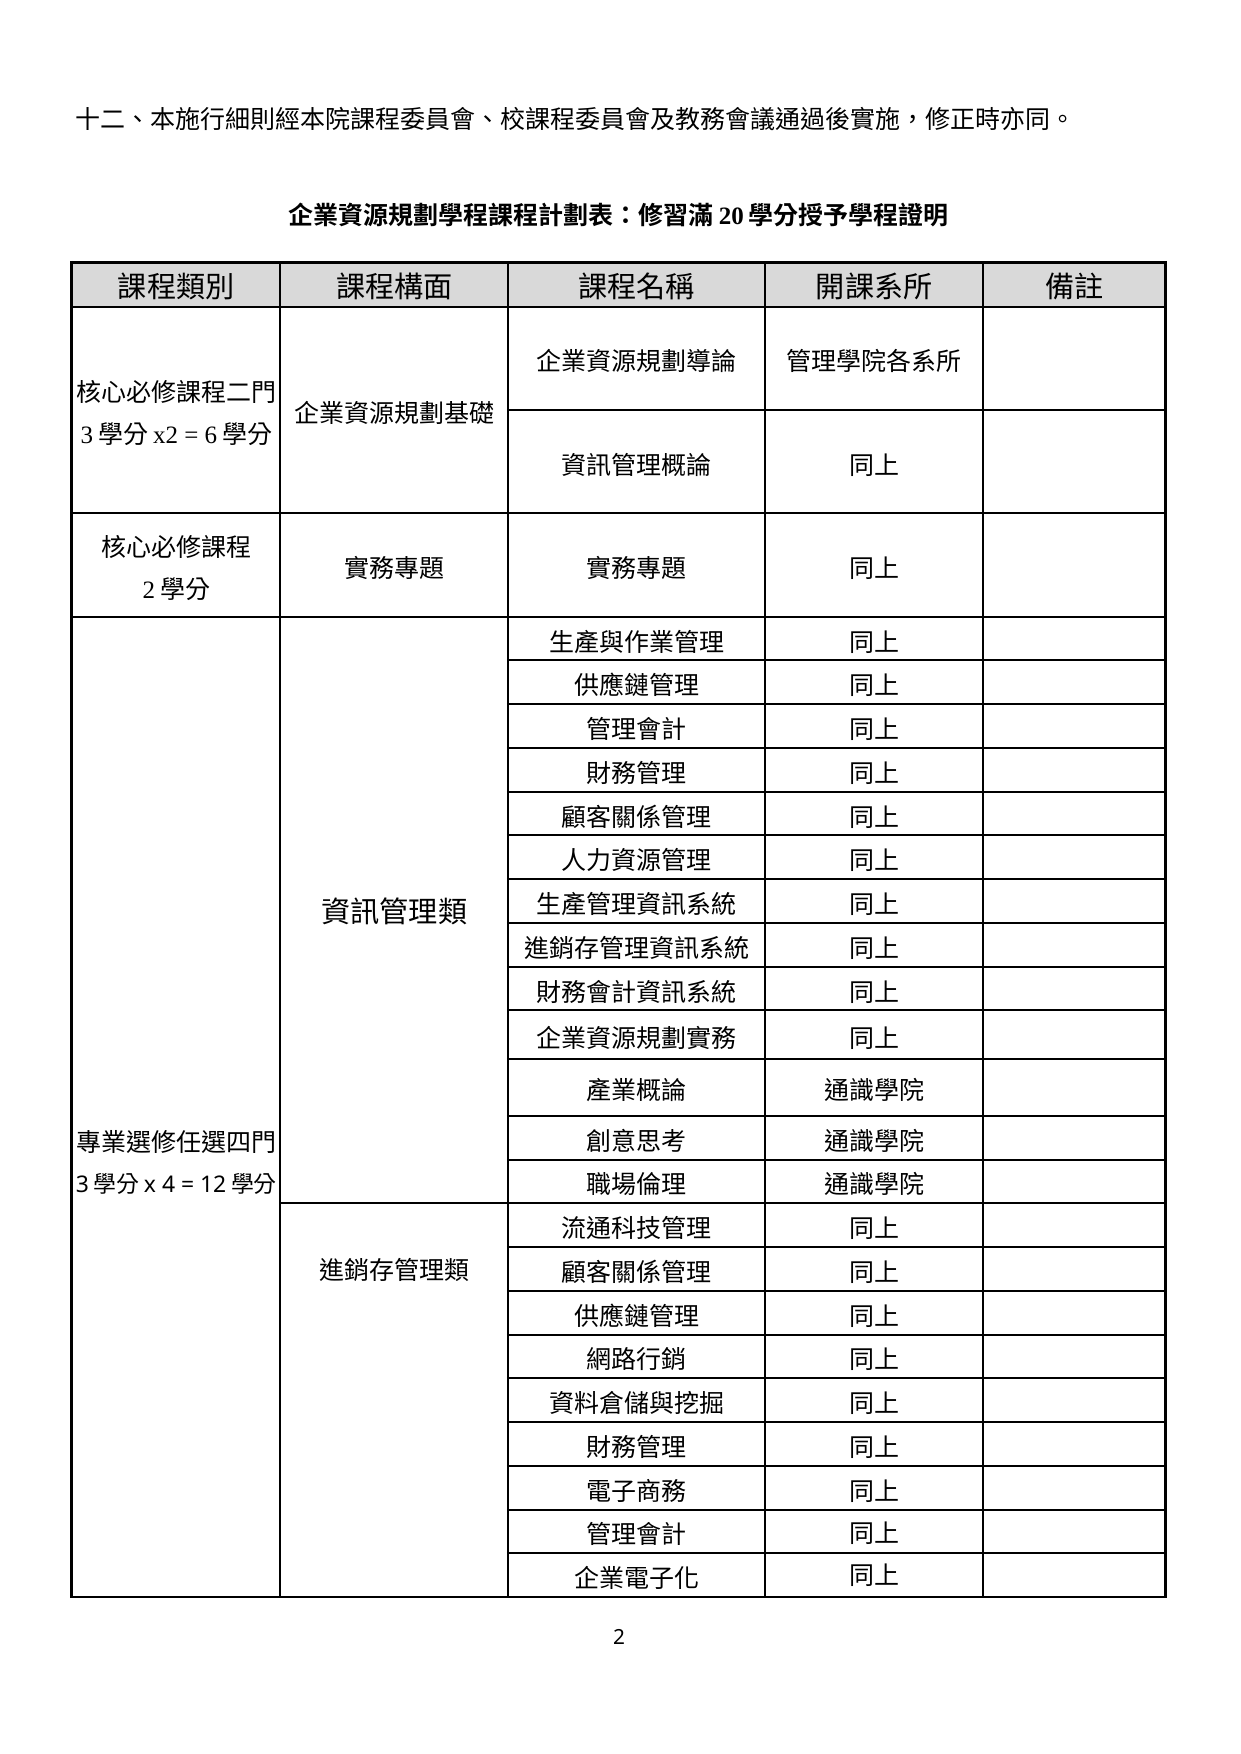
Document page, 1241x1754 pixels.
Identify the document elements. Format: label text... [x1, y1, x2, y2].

table_cell 企業電子化 [509, 1554, 764, 1596]
table_cell 企業資源規劃導論 [509, 308, 764, 409]
table_cell 同上 [766, 1423, 982, 1465]
table_cell 財務管理 [509, 1423, 764, 1465]
table_cell 同上 [766, 749, 982, 791]
table_cell [984, 968, 1164, 1009]
table_cell 資料倉儲與挖掘 [509, 1379, 764, 1421]
table_cell 同上 [766, 1204, 982, 1246]
table_cell [984, 1204, 1164, 1246]
table_cell 人力資源管理 [509, 836, 764, 878]
table_cell [984, 1011, 1164, 1058]
table_cell [984, 1161, 1164, 1202]
table_cell 同上 [766, 1336, 982, 1377]
table_cell [984, 411, 1164, 512]
table_cell 供應鏈管理 [509, 661, 764, 703]
table_cell 顧客關係管理 [509, 793, 764, 834]
table_cell [984, 924, 1164, 966]
table_cell [984, 705, 1164, 747]
table_header 課程構面 [281, 264, 507, 306]
table_cell 通識學院 [766, 1117, 982, 1158]
table_cell [984, 1117, 1164, 1158]
table_cell [984, 793, 1164, 834]
table_cell 生產管理資訊系統 [509, 880, 764, 922]
table_cell [984, 1423, 1164, 1465]
table_cell 同上 [766, 793, 982, 834]
table_cell [984, 836, 1164, 878]
table_cell 同上 [766, 1511, 982, 1552]
table_cell [984, 749, 1164, 791]
table_cell 核心必修課程 2學分 [73, 514, 279, 616]
table_cell 企業資源規劃實務 [509, 1011, 764, 1058]
table_header 課程名稱 [509, 264, 764, 306]
table_cell 同上 [766, 1292, 982, 1333]
table_cell 同上 [766, 1379, 982, 1421]
table_cell [984, 1467, 1164, 1508]
table_cell 管理會計 [509, 705, 764, 747]
table_cell 供應鏈管理 [509, 1292, 764, 1333]
table_cell 流通科技管理 [509, 1204, 764, 1246]
table_cell 同上 [766, 924, 982, 966]
table_cell 同上 [766, 618, 982, 659]
table_cell [984, 1554, 1164, 1596]
table_cell [984, 1336, 1164, 1377]
table_cell [984, 1060, 1164, 1115]
table_cell 財務會計資訊系統 [509, 968, 764, 1009]
text 企業資源規劃學程課程計劃表：修習滿20學分授予學程證明 [75, 194, 1162, 232]
table_header 課程類別 [73, 264, 279, 306]
table_cell [984, 308, 1164, 409]
table_cell 同上 [766, 1248, 982, 1290]
table_cell 實務專題 [509, 514, 764, 616]
table_header 開課系所 [766, 264, 982, 306]
table_cell 通識學院 [766, 1060, 982, 1115]
table_cell [984, 514, 1164, 616]
table_cell 進銷存管理資訊系統 [509, 924, 764, 966]
table_cell 資訊管理類 [281, 618, 507, 1202]
table_cell [984, 1292, 1164, 1333]
table_cell 管理會計 [509, 1511, 764, 1552]
table_cell 同上 [766, 880, 982, 922]
table_cell 進銷存管理類 [281, 1204, 507, 1596]
table_cell 電子商務 [509, 1467, 764, 1508]
table_header 備註 [984, 264, 1164, 306]
text 十二、本施行細則經本院課程委員會、校課程委員會及教務會議通過後實施，修正時亦同。 [75, 100, 1162, 136]
table_cell 創意思考 [509, 1117, 764, 1158]
table_cell 同上 [766, 968, 982, 1009]
table_cell 專業選修任選四門 3學分x 4 = 12學分 專業選修任選四門 3學分x 4 = 12學分 [73, 618, 279, 1596]
table_cell 同上 [766, 411, 982, 512]
table_cell 財務管理 [509, 749, 764, 791]
table_cell 網路行銷 [509, 1336, 764, 1377]
table_cell 顧客關係管理 [509, 1248, 764, 1290]
table_cell [984, 1248, 1164, 1290]
table_cell 同上 [766, 836, 982, 878]
table_cell 同上 [766, 1011, 982, 1058]
table_cell [984, 661, 1164, 703]
table_cell 生產與作業管理 [509, 618, 764, 659]
table_cell 同上 [766, 1554, 982, 1596]
table_cell [984, 1379, 1164, 1421]
table_cell 產業概論 [509, 1060, 764, 1115]
table_cell 管理學院各系所 [766, 308, 982, 409]
table_cell [984, 880, 1164, 922]
table_cell 同上 [766, 514, 982, 616]
table_cell 企業資源規劃基礎 [281, 308, 507, 512]
table_cell 職場倫理 [509, 1161, 764, 1202]
table_cell 通識學院 [766, 1161, 982, 1202]
table_cell 同上 [766, 661, 982, 703]
table_cell 核心必修課程二門3學分x2 = 6學分 [73, 308, 279, 512]
table_cell 同上 [766, 1467, 982, 1508]
table_cell 同上 [766, 705, 982, 747]
table_cell 資訊管理概論 [509, 411, 764, 512]
table_cell [984, 618, 1164, 659]
table_cell [984, 1511, 1164, 1552]
table_cell 實務專題 [281, 514, 507, 616]
